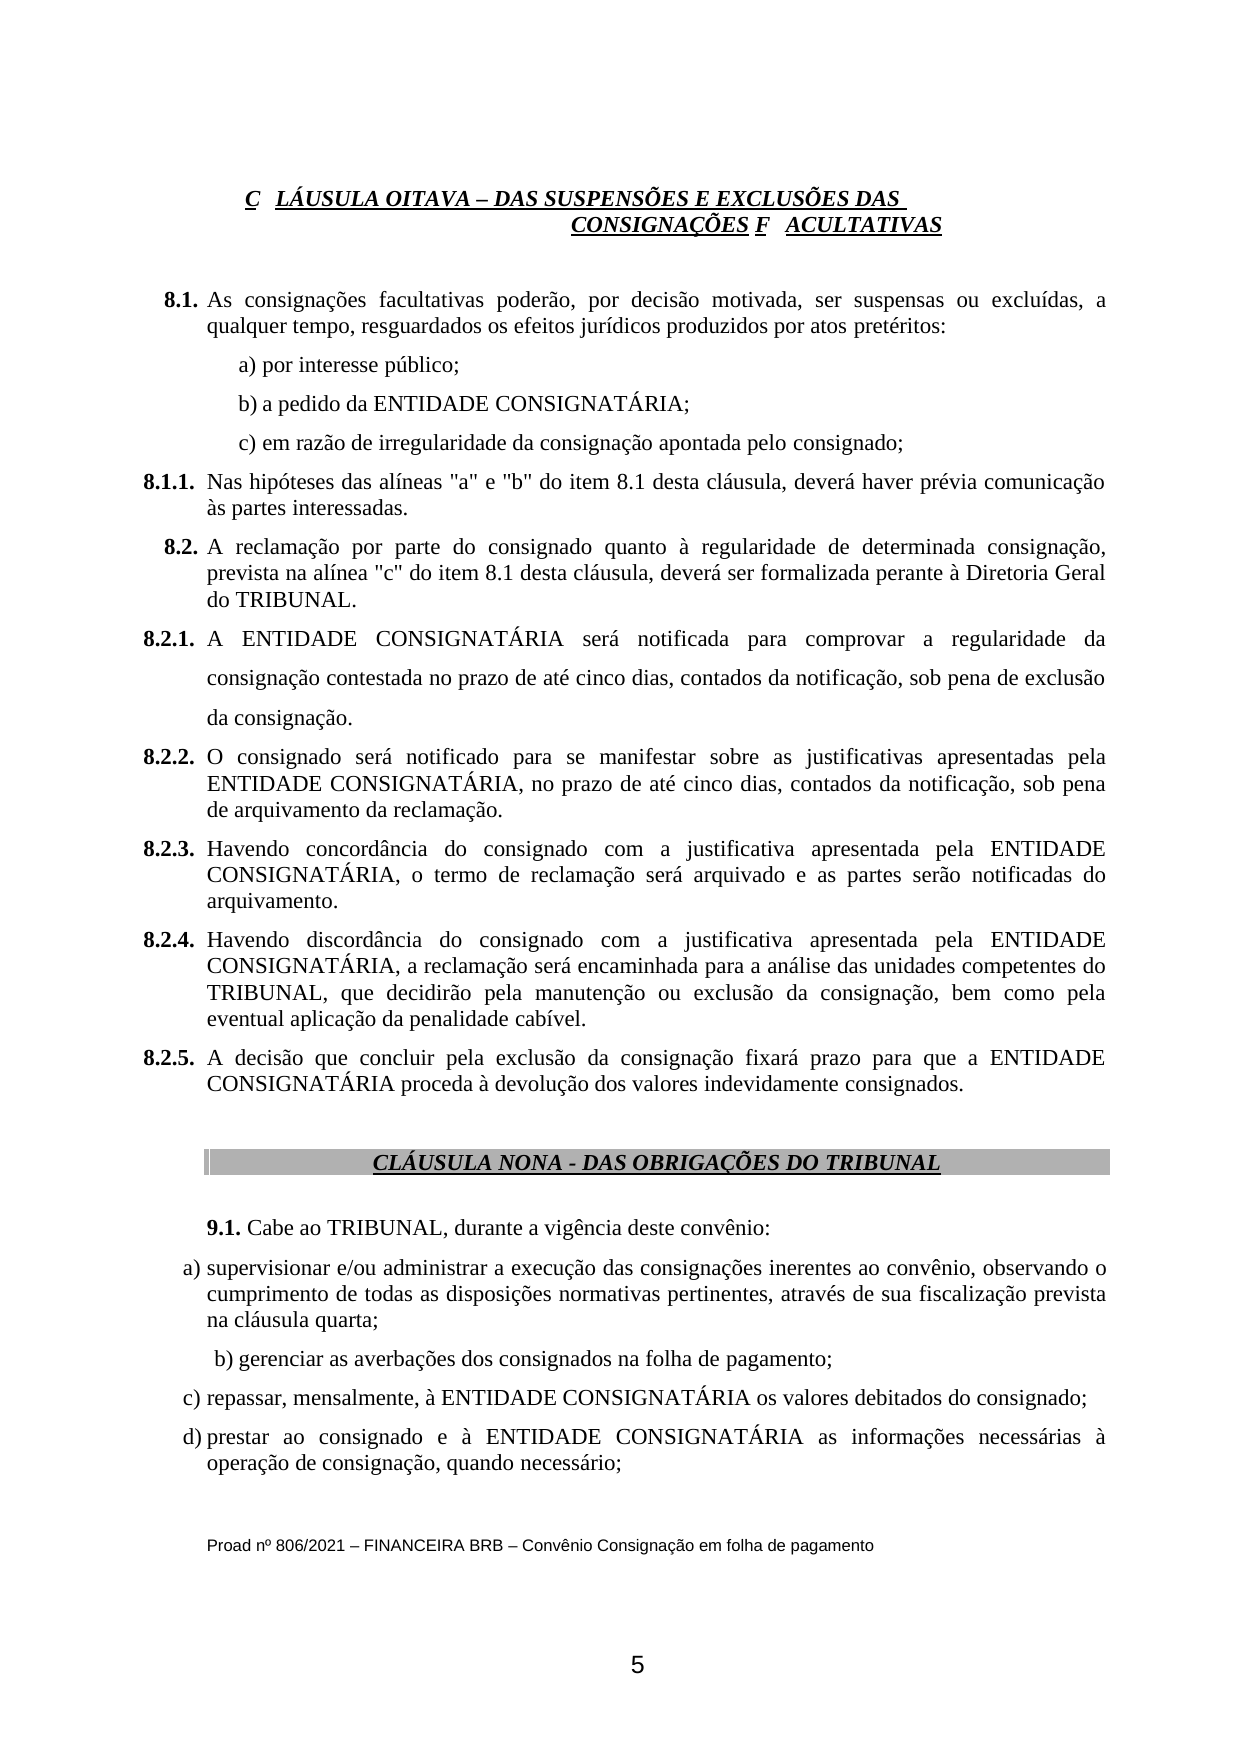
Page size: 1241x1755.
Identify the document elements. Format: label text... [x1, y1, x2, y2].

list A decisão que concluir pela exclusão da consignação fixará prazo para que a ENTIDADE CONSIGNATÁRIA proceda à devolução dos valores indevidamente consignados. [175, 1044, 1107, 1097]
list por interesse público; [238, 351, 1241, 378]
list Havendo discordância do consignado com a justificativa apresentada pela ENTIDADE CONSIGNATÁRIA, a reclamação será encaminhada para a análise das unidades competentes do TRIBUNAL, que decidirão pela manutenção ou exclusão da consignação, bem como pela eventual aplicação da penalidade cabível. [175, 926, 1107, 1032]
list O consignado será notificado para se manifestar sobre as justificativas apresentadas pela ENTIDADE CONSIGNATÁRIA, no prazo de até cinco dias, contados da notificação, sob pena de arquivamento da reclamação. [175, 743, 1108, 822]
list As consignações facultativas poderão, por decisão motivada, ser suspensas ou excluídas, a qualquer tempo, resguardados os efeitos jurídicos produzidos por atos pretéritos: [175, 286, 1108, 339]
list a pedido da ENTIDADE CONSIGNATÁRIA; [238, 390, 1241, 417]
subtitle CLÁUSULA NONA - DAS OBRIGAÇÕES DO TRIBUNAL [204, 1149, 1241, 1175]
list Havendo concordância do consignado com a justificativa apresentada pela ENTIDADE CONSIGNATÁRIA, o termo de reclamação será arquivado e as partes serão notificadas do arquivamento. [175, 835, 1108, 914]
list A reclamação por parte do consignado quanto à regularidade de determinada consignação, prevista na alínea "c" do item 8.1 desta cláusula, deverá ser formalizada perante à Diretoria Geral do TRIBUNAL. [175, 533, 1108, 612]
list em razão de irregularidade da consignação apontada pelo consignado; [238, 429, 1241, 455]
text Proad nº 806/2021 – FINANCEIRA BRB – Convênio Consignação em folha de pagamento [207, 1536, 1241, 1555]
list prestar ao consignado e à ENTIDADE CONSIGNATÁRIA as informações necessárias à operação de consignação, quando necessário; [183, 1423, 1107, 1476]
text 9.1. Cabe ao TRIBUNAL, durante a vigência deste convênio: [207, 1214, 1241, 1241]
list supervisionar e/ou administrar a execução das consignações inerentes ao convênio, observando o cumprimento de todas as disposições normativas pertinentes, através de sua fiscalização prevista na cláusula quarta; [183, 1254, 1108, 1333]
list Nas hipóteses das alíneas "a" e "b" do item 8.1 desta cláusula, deverá haver prévia comunicação às partes interessadas. [175, 468, 1107, 521]
list gerenciar as averbações dos consignados na folha de pagamento; [214, 1345, 1241, 1372]
list A ENTIDADE CONSIGNATÁRIA será notificada para comprovar a regularidade da consignação contestada no prazo de até cinco dias, contados da notificação, sob pena de exclusão da consignação. [175, 625, 1107, 730]
list repassar, mensalmente, à ENTIDADE CONSIGNATÁRIA os valores debitados do consignado; [183, 1384, 1108, 1411]
text C LÁUSULA OITAVA – DAS SUSPENSÕES E EXCLUSÕES DAS CONSIGNAÇÕES F ACULTATIVAS [245, 184, 1069, 237]
